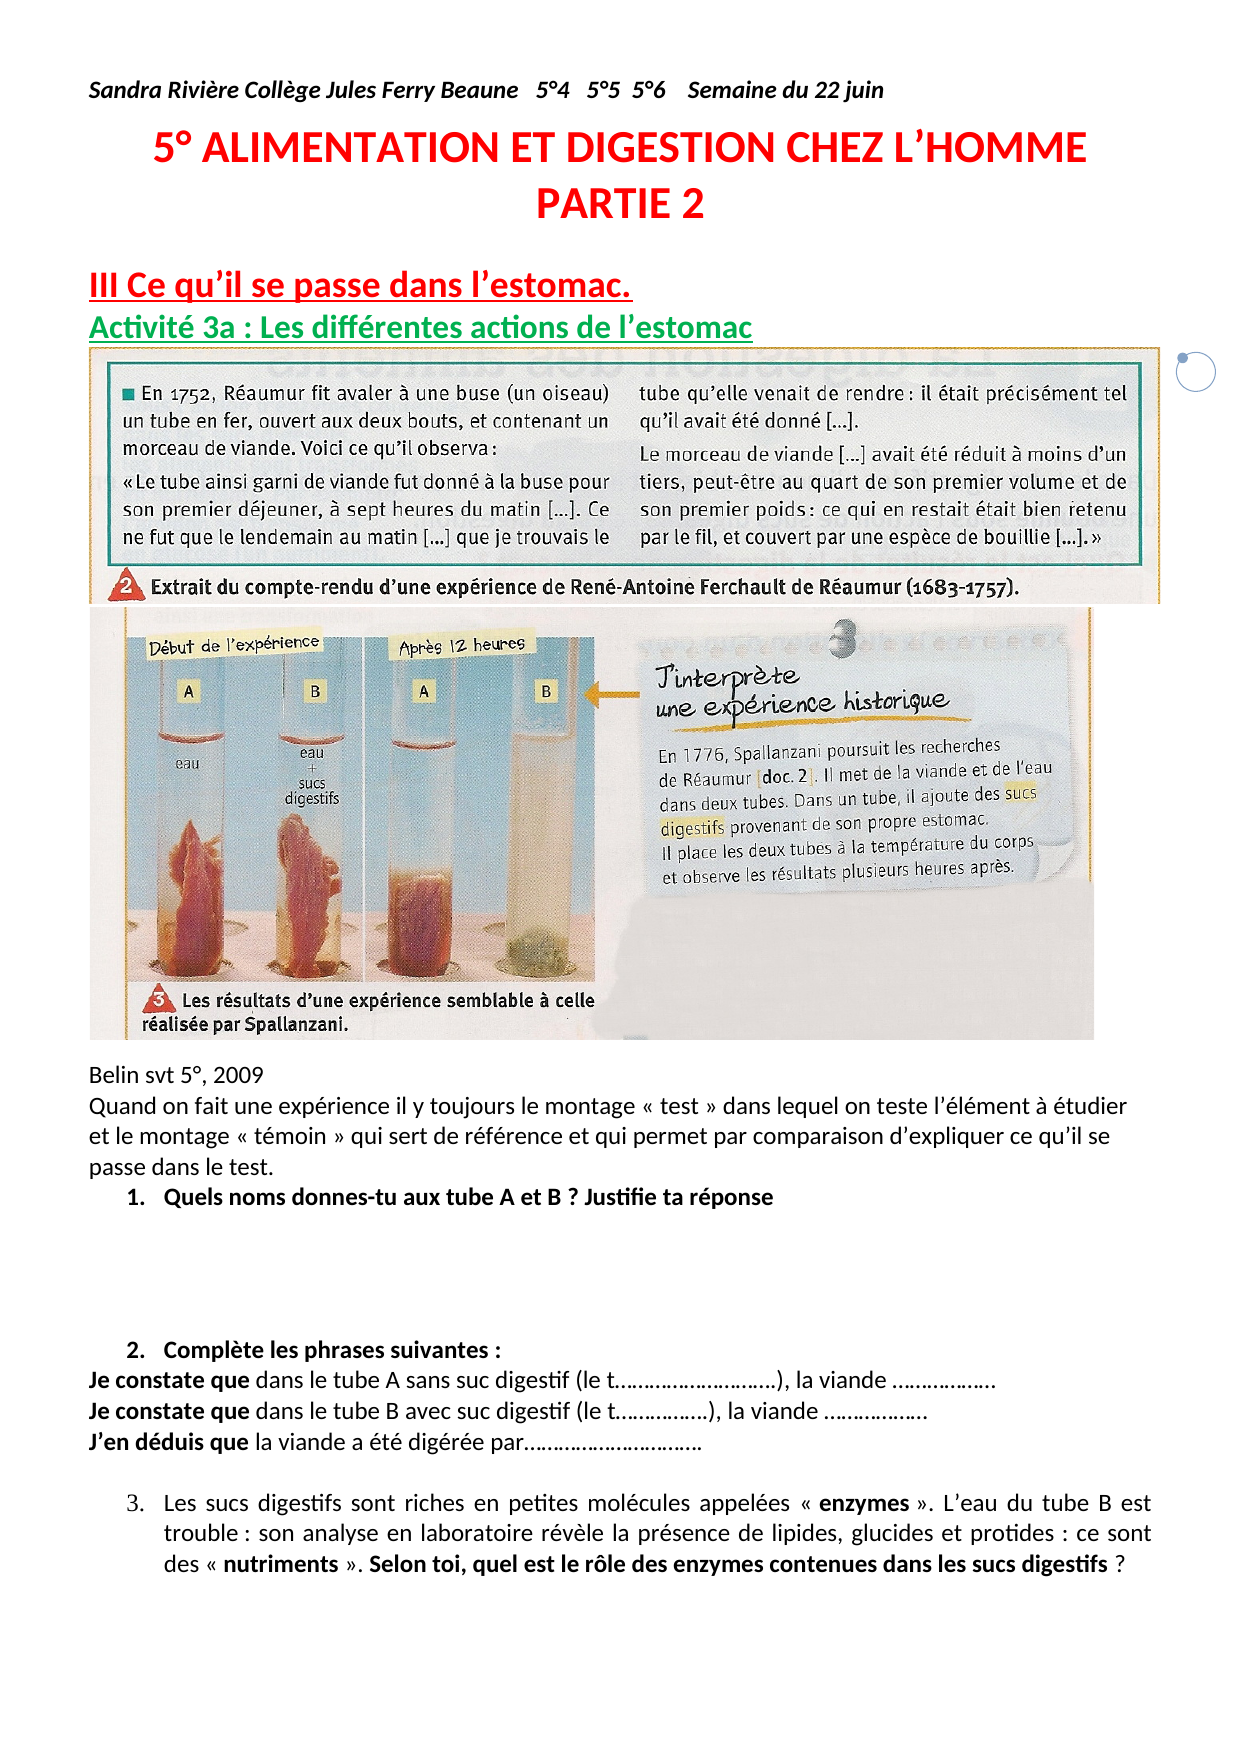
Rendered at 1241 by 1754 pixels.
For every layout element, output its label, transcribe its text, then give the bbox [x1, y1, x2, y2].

text Quand on fait une expérience il y toujours le montage « test » dans lequel on teste l’élément à étudier et le montage « témoin » qui sert de référence et qui permet par comparaison d’expliquer ce qu’il se passe dans le test. [89, 1090, 1152, 1182]
list Complète les phrases suivantes : [126, 1334, 1152, 1365]
list Quels noms donnes-tu aux tube A et B ? Justifie ta réponse [126, 1182, 1152, 1212]
text III Ce qu’il se passe dans l’estomac. [89, 261, 1152, 306]
text Je constate que dans le tube A sans suc digestif (le t……………………….), la viande ……………… [89, 1365, 1152, 1395]
text Activité 3a : Les différentes actions de l’estomac [89, 306, 1152, 347]
text 5° alimentation et digestion chez l’homme [89, 118, 1152, 174]
list Les sucs digestifs sont riches en petites molécules appelées « enzymes ». L’eau du tube B est trouble : son analyse en laboratoire révèle la présence de lipides, glucides et protides : ce sont des « nutriments ». Selon toi, quel est le rôle des enzymes contenues dans les sucs digestifs ? [126, 1487, 1152, 1578]
text PARTIE 2 [89, 174, 1152, 230]
text J’en déduis que la viande a été digérée par…………………………. [89, 1426, 1152, 1456]
text Belin svt 5°, 2009 [89, 1059, 1152, 1090]
text Je constate que dans le tube B avec suc digestif (le t…………….), la viande ……………… [89, 1395, 1152, 1426]
